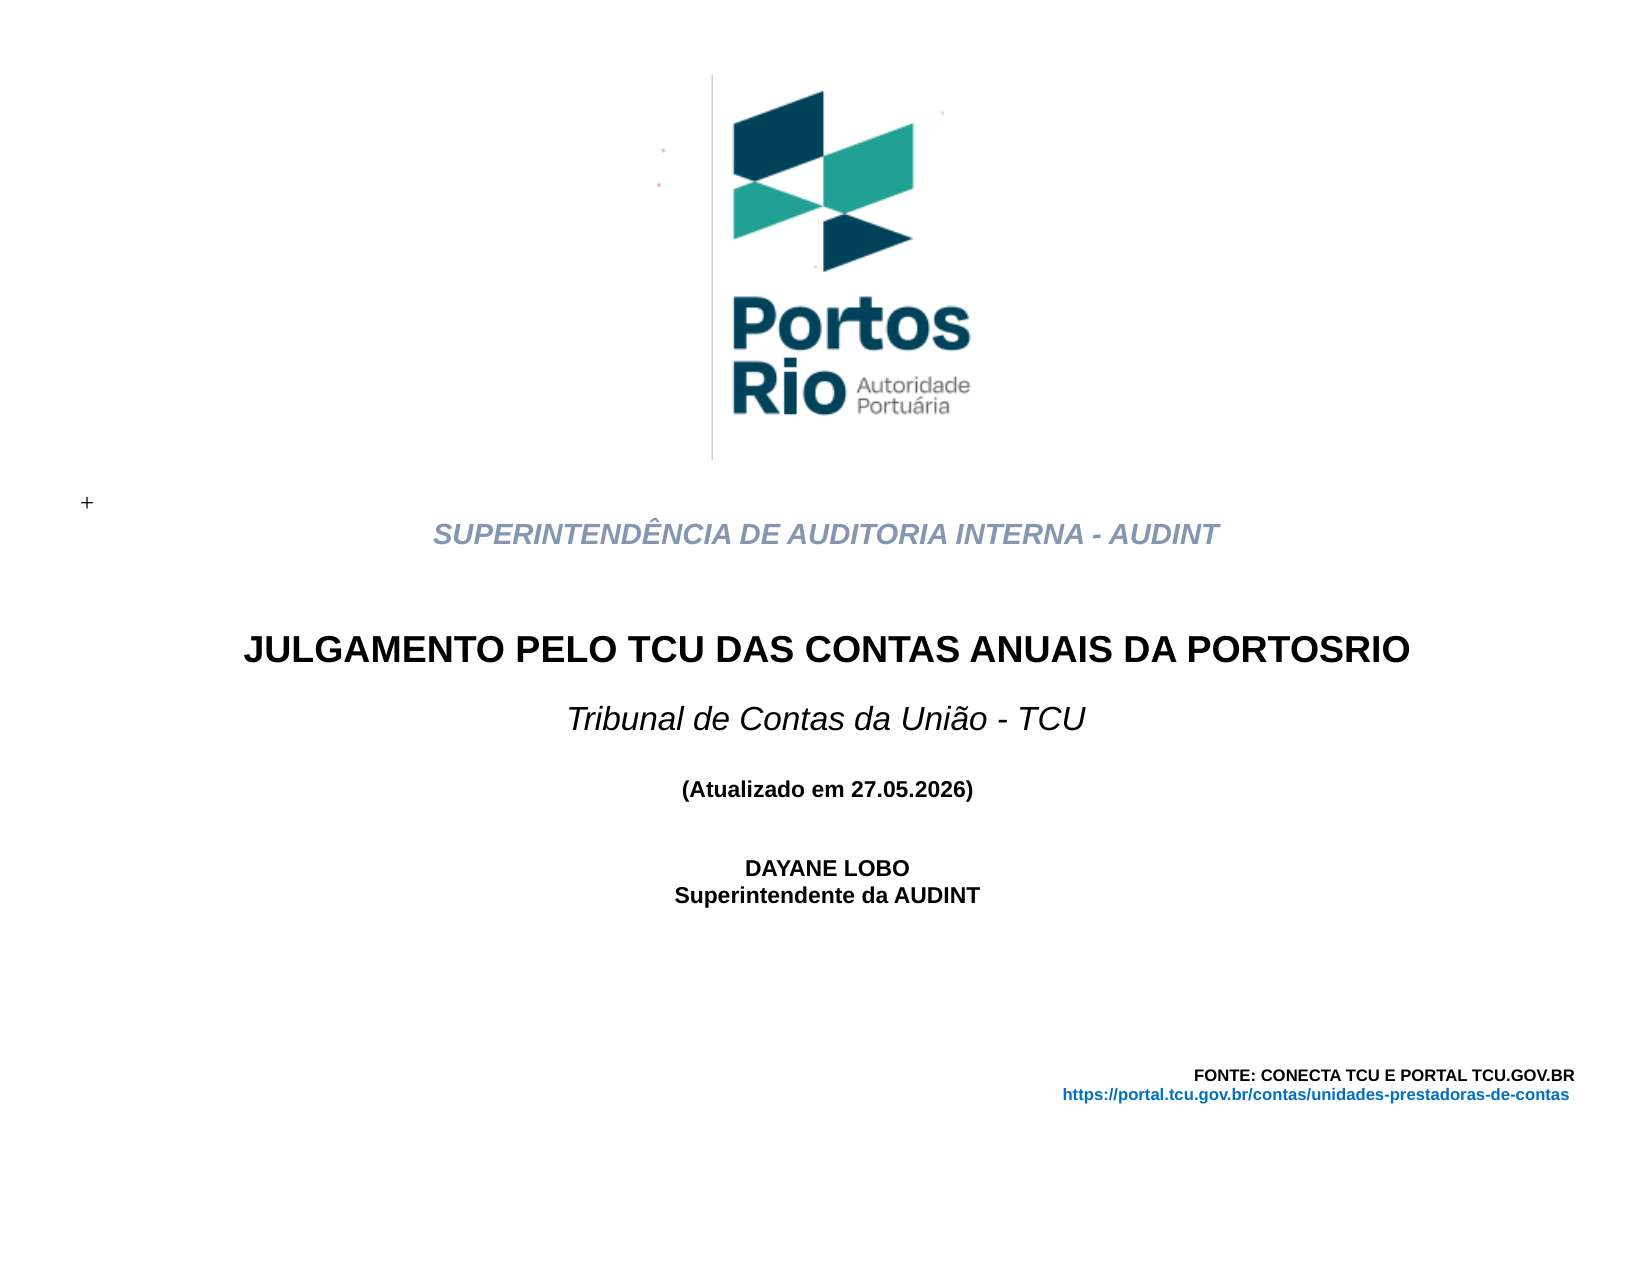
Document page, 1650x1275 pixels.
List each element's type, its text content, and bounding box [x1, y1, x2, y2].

text SUPERINTENDÊNCIA DE AUDITORIA INTERNA - AUDINT [80, 517, 1575, 551]
text FONTE: CONECTA TCU E PORTAL TCU.GOV.BR [80, 1066, 1575, 1085]
text + [80, 488, 1575, 517]
text DAYANE LOBO [80, 855, 1575, 882]
text https://portal.tcu.gov.br/contas/unidades-prestadoras-de-contas [80, 1085, 1575, 1104]
text Tribunal de Contas da União - TCU [80, 699, 1575, 738]
text Superintendente da AUDINT [80, 882, 1575, 908]
text (Atualizado em 27.05.2026) [80, 776, 1575, 802]
subtitle JULGAMENTO PELO TCU DAS CONTAS ANUAIS DA PORTOSRIO [80, 627, 1575, 671]
